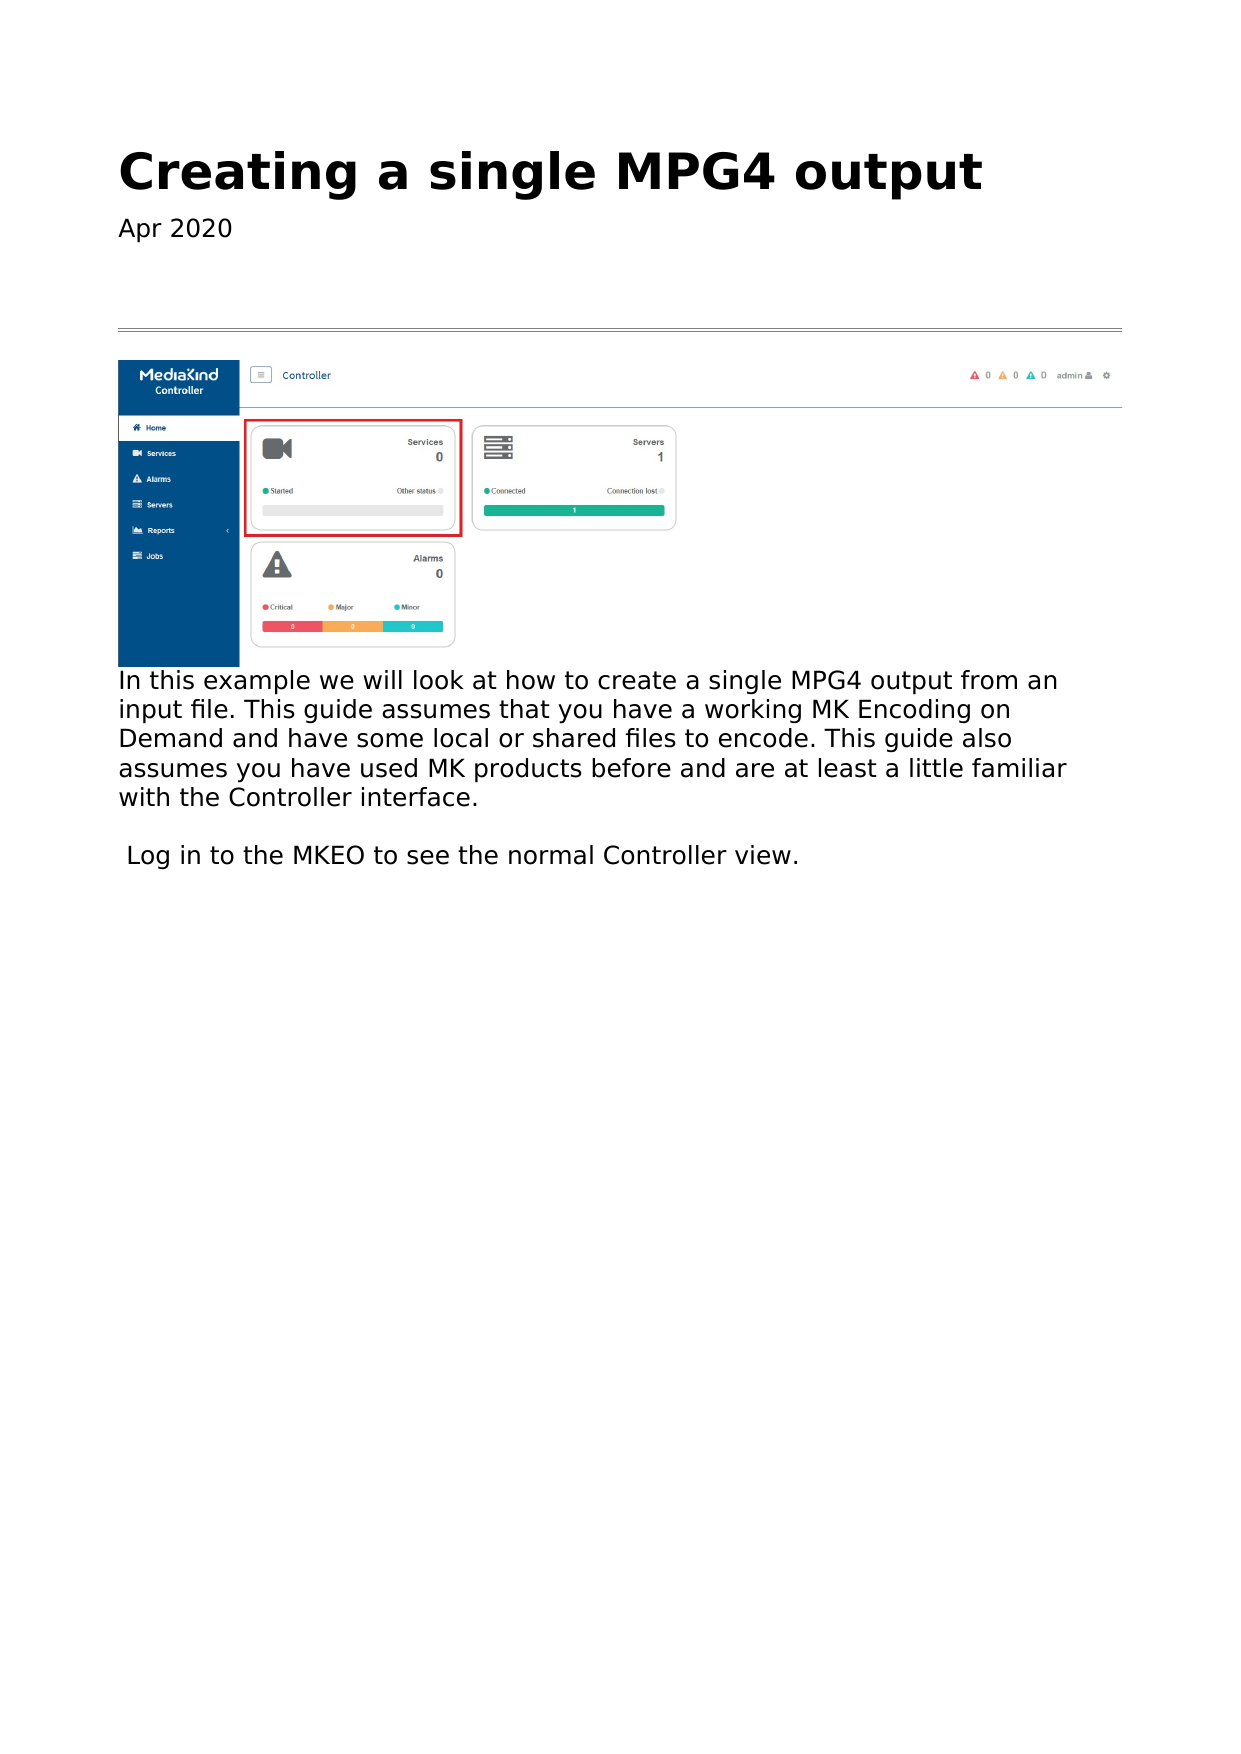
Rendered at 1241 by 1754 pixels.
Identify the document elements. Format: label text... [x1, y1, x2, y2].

text Apr 2020 [118, 214, 1122, 301]
text In this example we will look at how to create a single MPG4 output from an input file. This guide assumes that you have a working MK Encoding on Demand and have some local or shared files to encode. This guide also assumes you have used MK products before and are at least a little familiar with the Controller interface. Log in to the MKEO to see the normal Controller view. [118, 667, 1122, 987]
subtitle Creating a single MPG4 output [118, 143, 1122, 201]
picture [118, 360, 1123, 667]
